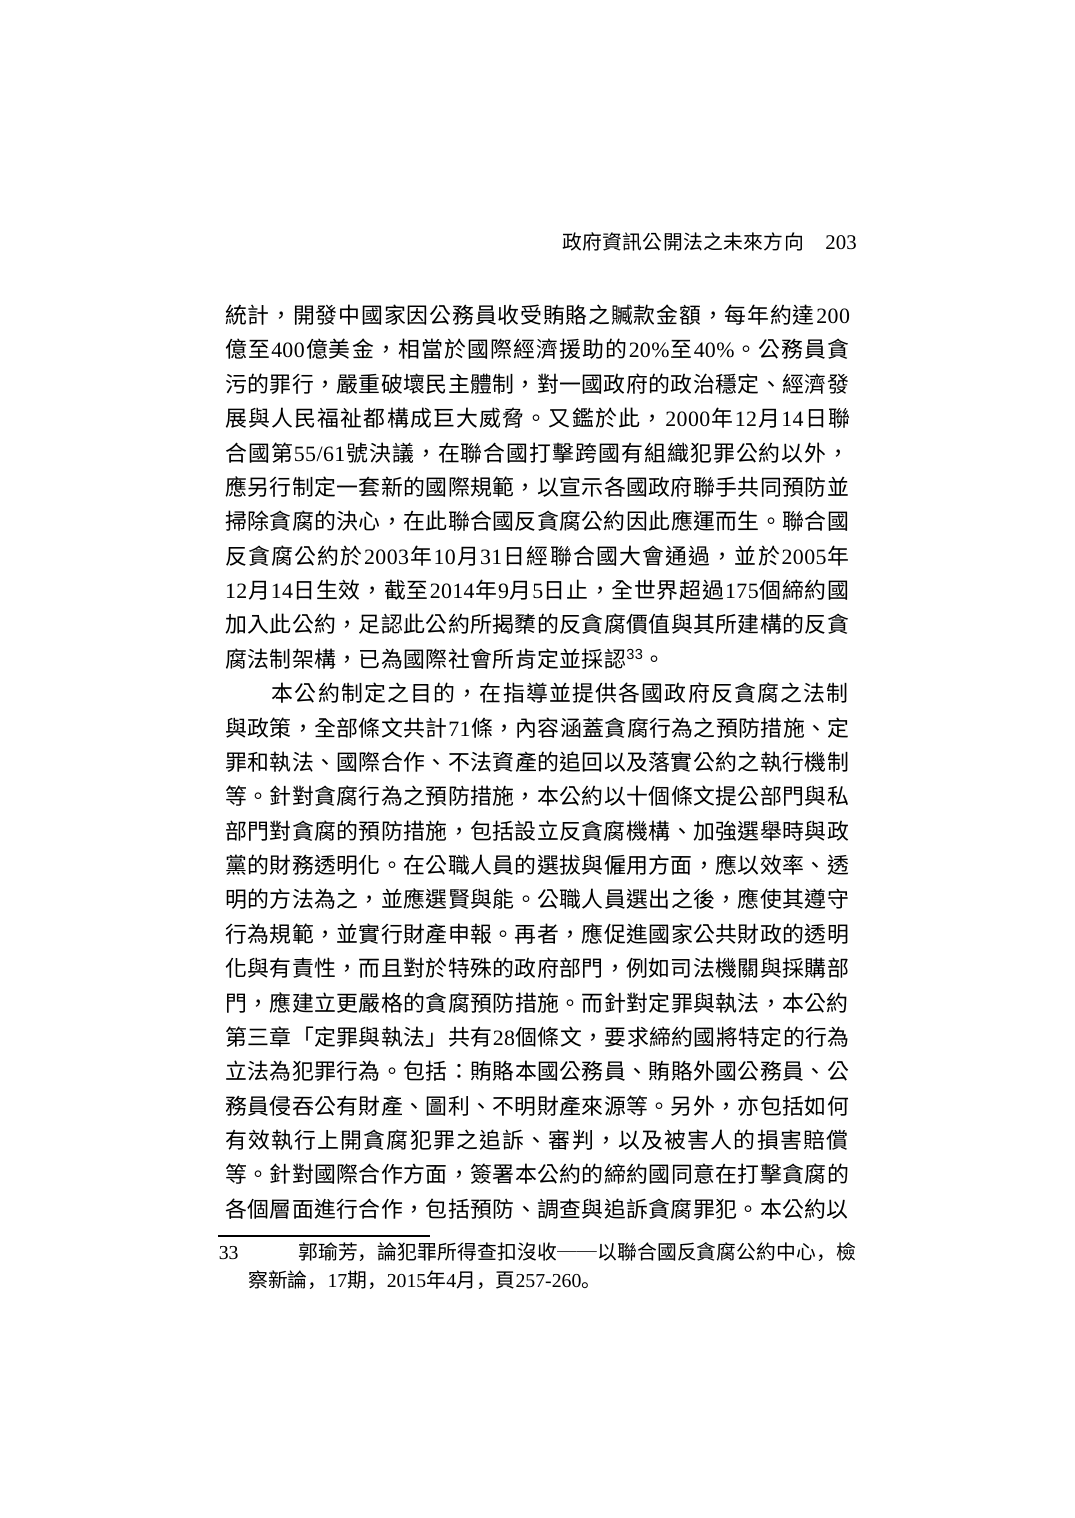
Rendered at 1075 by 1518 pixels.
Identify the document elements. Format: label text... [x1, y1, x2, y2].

text 郭瑜芳，論犯罪所得查扣沒收──以聯合國反貪腐公約中心，檢察新論，17期，2015年4月，頁257-260。 [218, 1236, 856, 1293]
text 本公約制定之目的，在指導並提供各國政府反貪腐之法制與政策，全部條文共計71條，內容涵蓋貪腐行為之預防措施、定罪和執法、國際合作、不法資產的追回以及落實公約之執行機制等。針對貪腐行為之預防措施，本公約以十個條文提公部門與私部門對貪腐的預防措施，包括設立反貪腐機構、加強選舉時與政黨的財務透明化。在公職人員的選拔與僱用方面，應以效率、透明的方法為之，並應選賢與能。公職人員選出之後，應使其遵守行為規範，並實行財產申報。再者，應促進國家公共財政的透明化與有責性，而且對於特殊的政府部門，例如司法機關與採購部門，應建立更嚴格的貪腐預防措施。而針對定罪與執法，本公約第三章「定罪與執法」共有28個條文，要求締約國將特定的行為立法為犯罪行為。包括：賄賂本國公務員、賄賂外國公務員、公務員侵吞公有財產、圖利、不明財產來源等。另外，亦包括如何有效執行上開貪腐犯罪之追訴、審判，以及被害人的損害賠償等。針對國際合作方面，簽署本公約的締約國同意在打擊貪腐的各個層面進行合作，包括預防、調查與追訴貪腐罪犯。本公約以 [225, 673, 850, 1223]
text 統計，開發中國家因公務員收受賄賂之贓款金額，每年約達200億至400億美金，相當於國際經濟援助的20%至40%。公務員貪污的罪行，嚴重破壞民主體制，對一國政府的政治穩定、經濟發展與人民福祉都構成巨大威脅。又鑑於此，2000年12月14日聯合國第55/61號決議，在聯合國打擊跨國有組織犯罪公約以外，應另行制定一套新的國際規範，以宣示各國政府聯手共同預防並掃除貪腐的決心，在此聯合國反貪腐公約因此應運而生。聯合國反貪腐公約於2003年10月31日經聯合國大會通過，並於2005年12月14日生效，截至2014年9月5日止，全世界超過175個締約國加入此公約，足認此公約所揭櫫的反貪腐價值與其所建構的反貪腐法制架構，已為國際社會所肯定並採認。 [225, 295, 850, 673]
